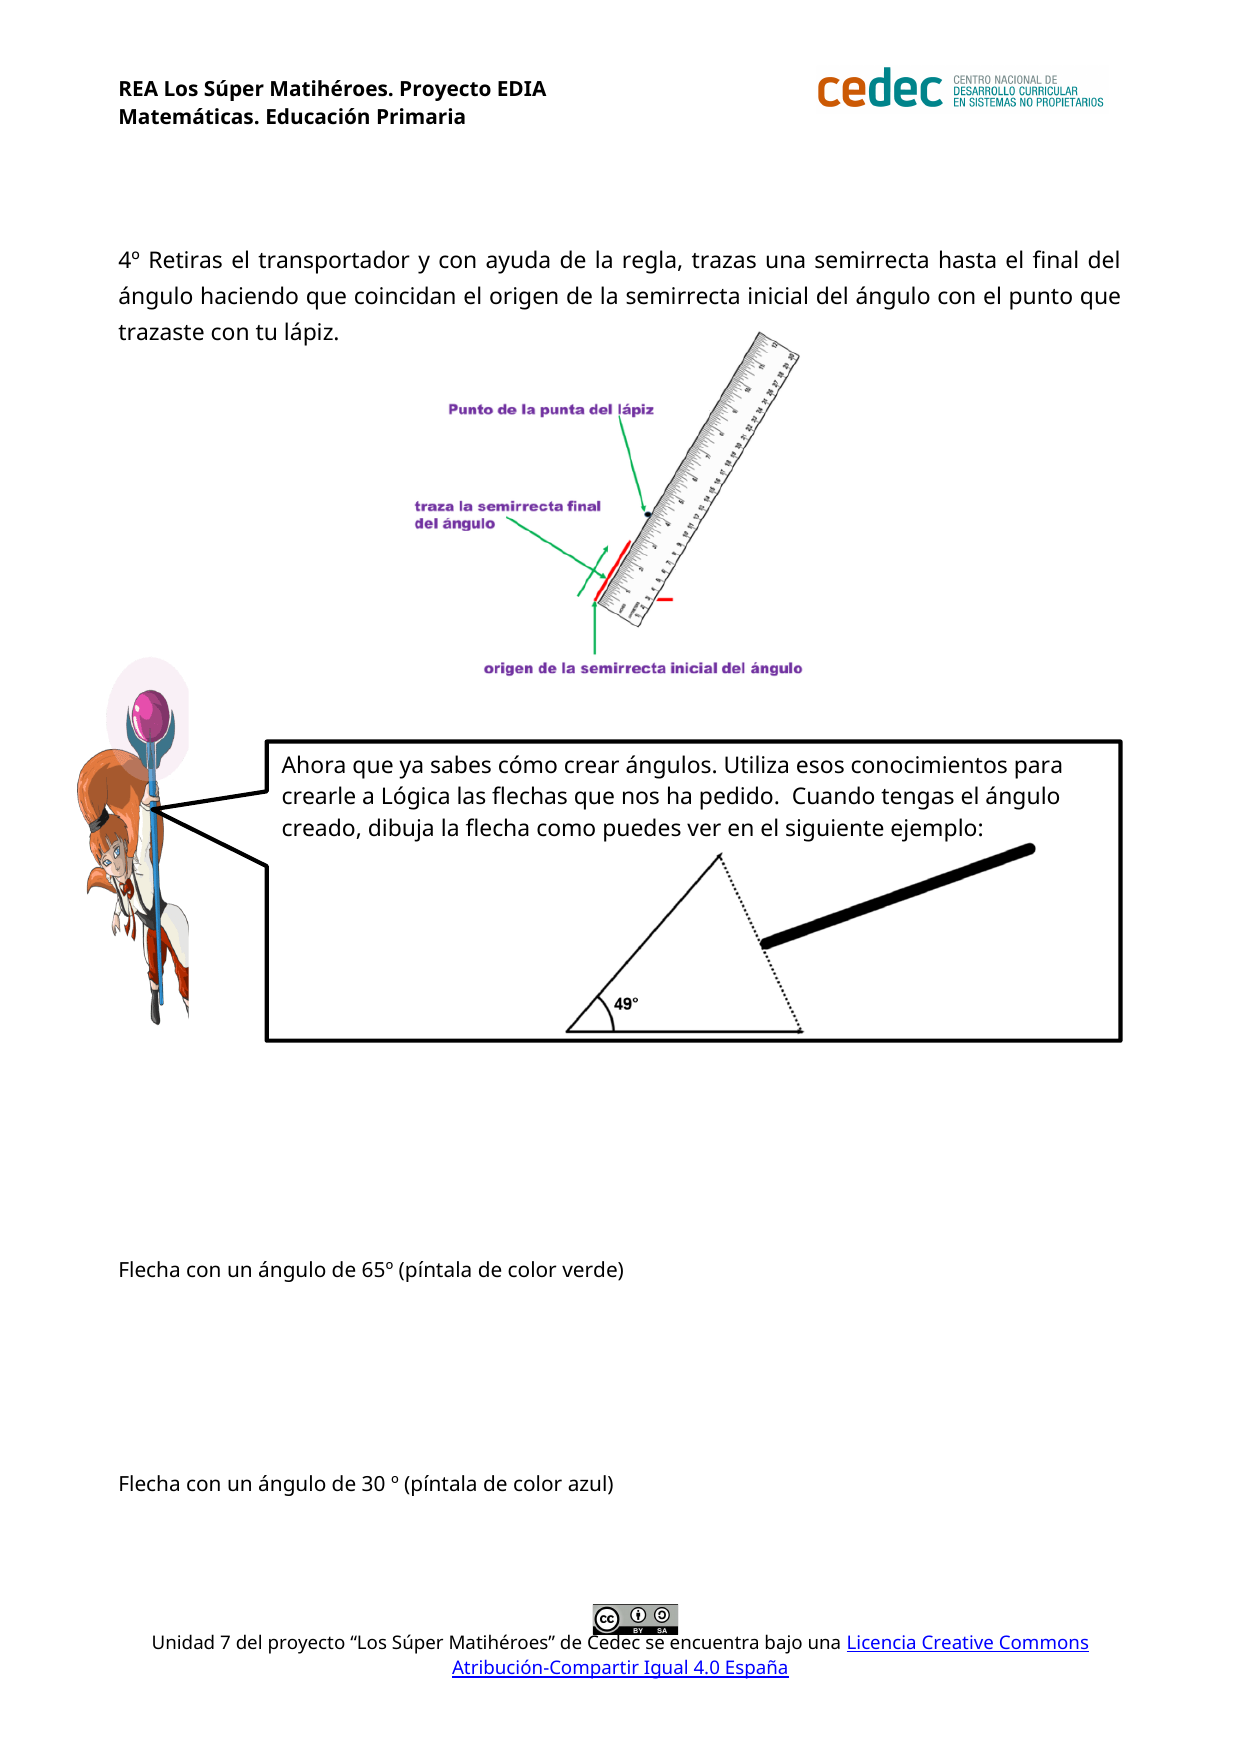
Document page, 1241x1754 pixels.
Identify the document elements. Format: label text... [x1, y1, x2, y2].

text Flecha con un ángulo de 65º (píntala de color verde) [118, 1255, 1122, 1283]
text Flecha con un ángulo de 30 º (píntala de color azul) [118, 1469, 1122, 1497]
text 4º Retiras el transportador y con ayuda de la regla, trazas una semirrecta hasta el final del ángulo haciendo que coincidan el origen de la semirrecta inicial del ángulo con el punto que trazaste con tu lápiz. [118, 244, 1122, 347]
picture [405, 347, 811, 685]
picture [544, 809, 1040, 1038]
picture [34, 649, 189, 1041]
picture [162, 806, 189, 824]
picture [592, 1604, 679, 1635]
picture [816, 65, 1109, 114]
